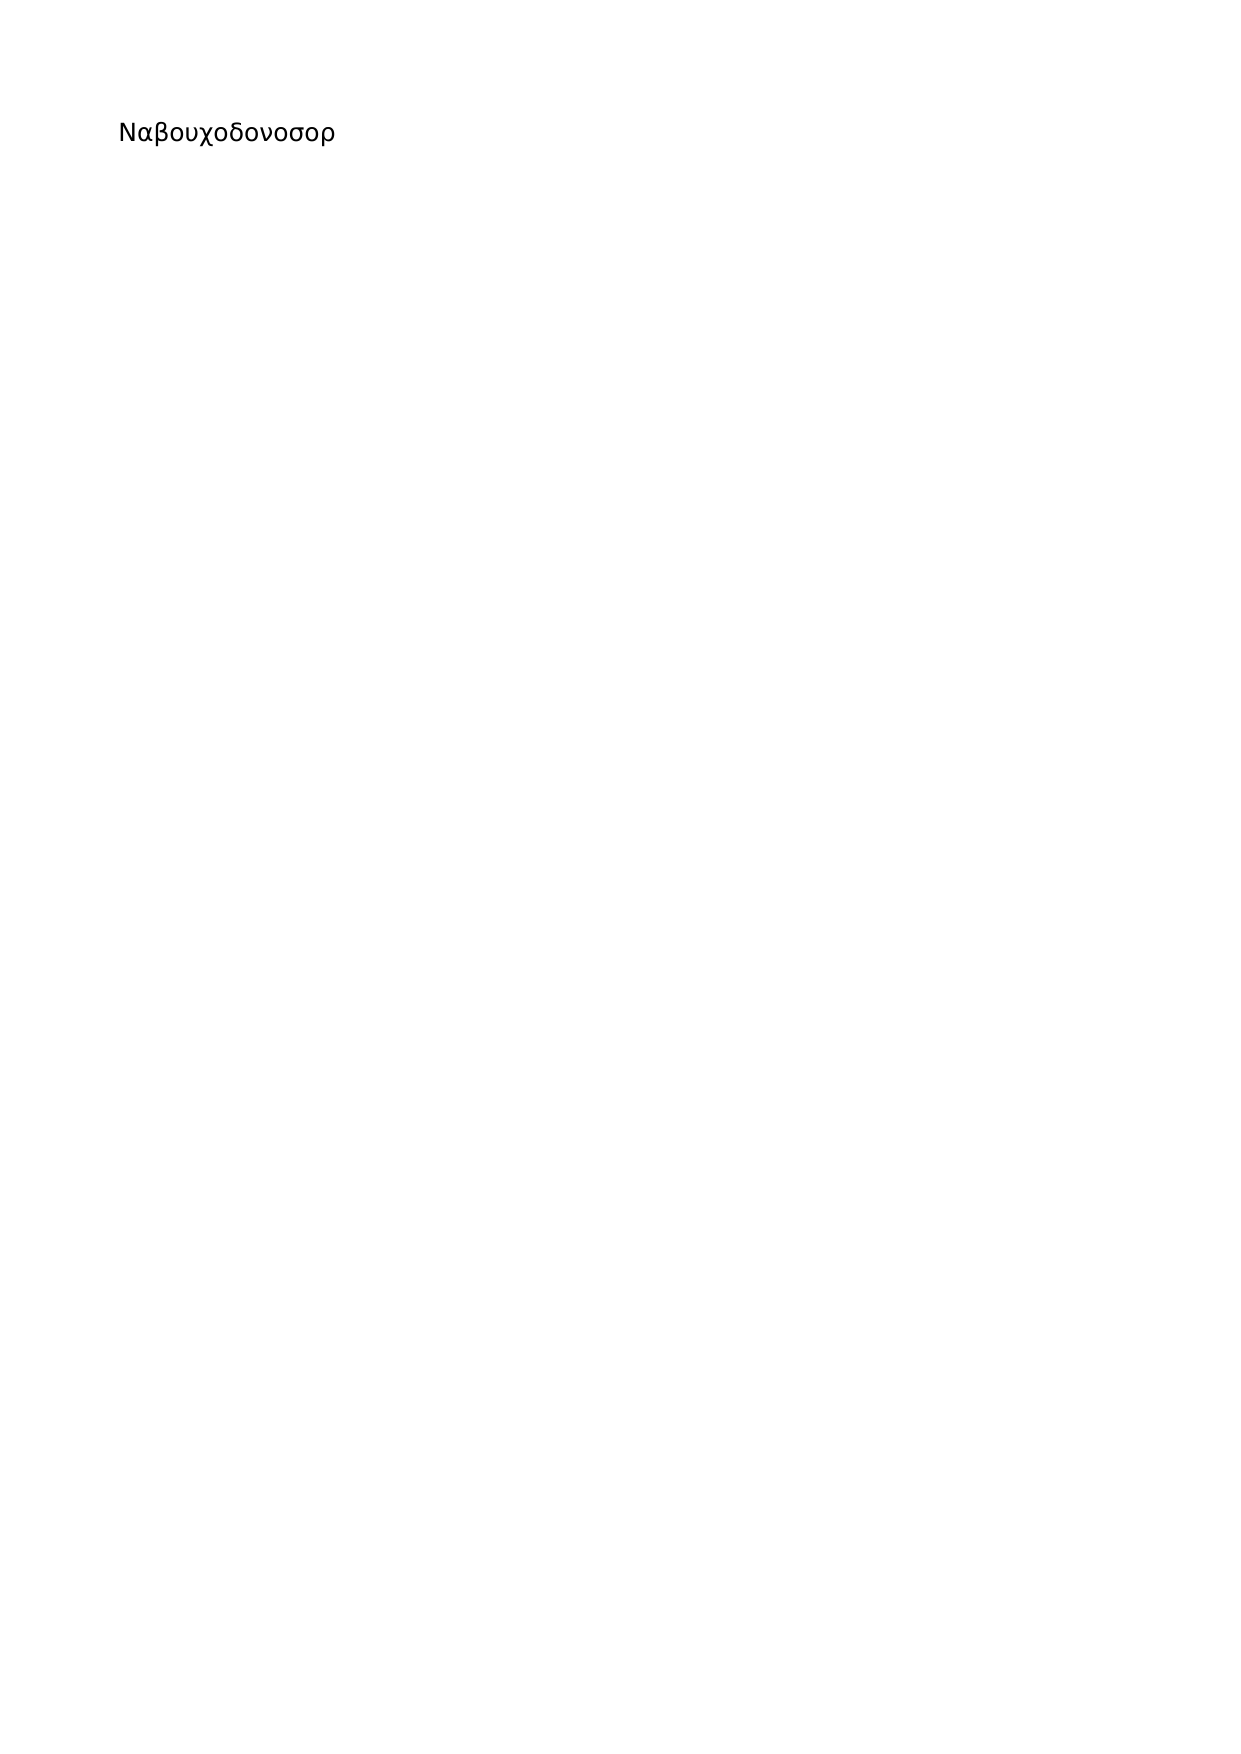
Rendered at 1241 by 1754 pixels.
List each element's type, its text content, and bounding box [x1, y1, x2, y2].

text Ναβουχοδονοσορ [118, 118, 1122, 147]
